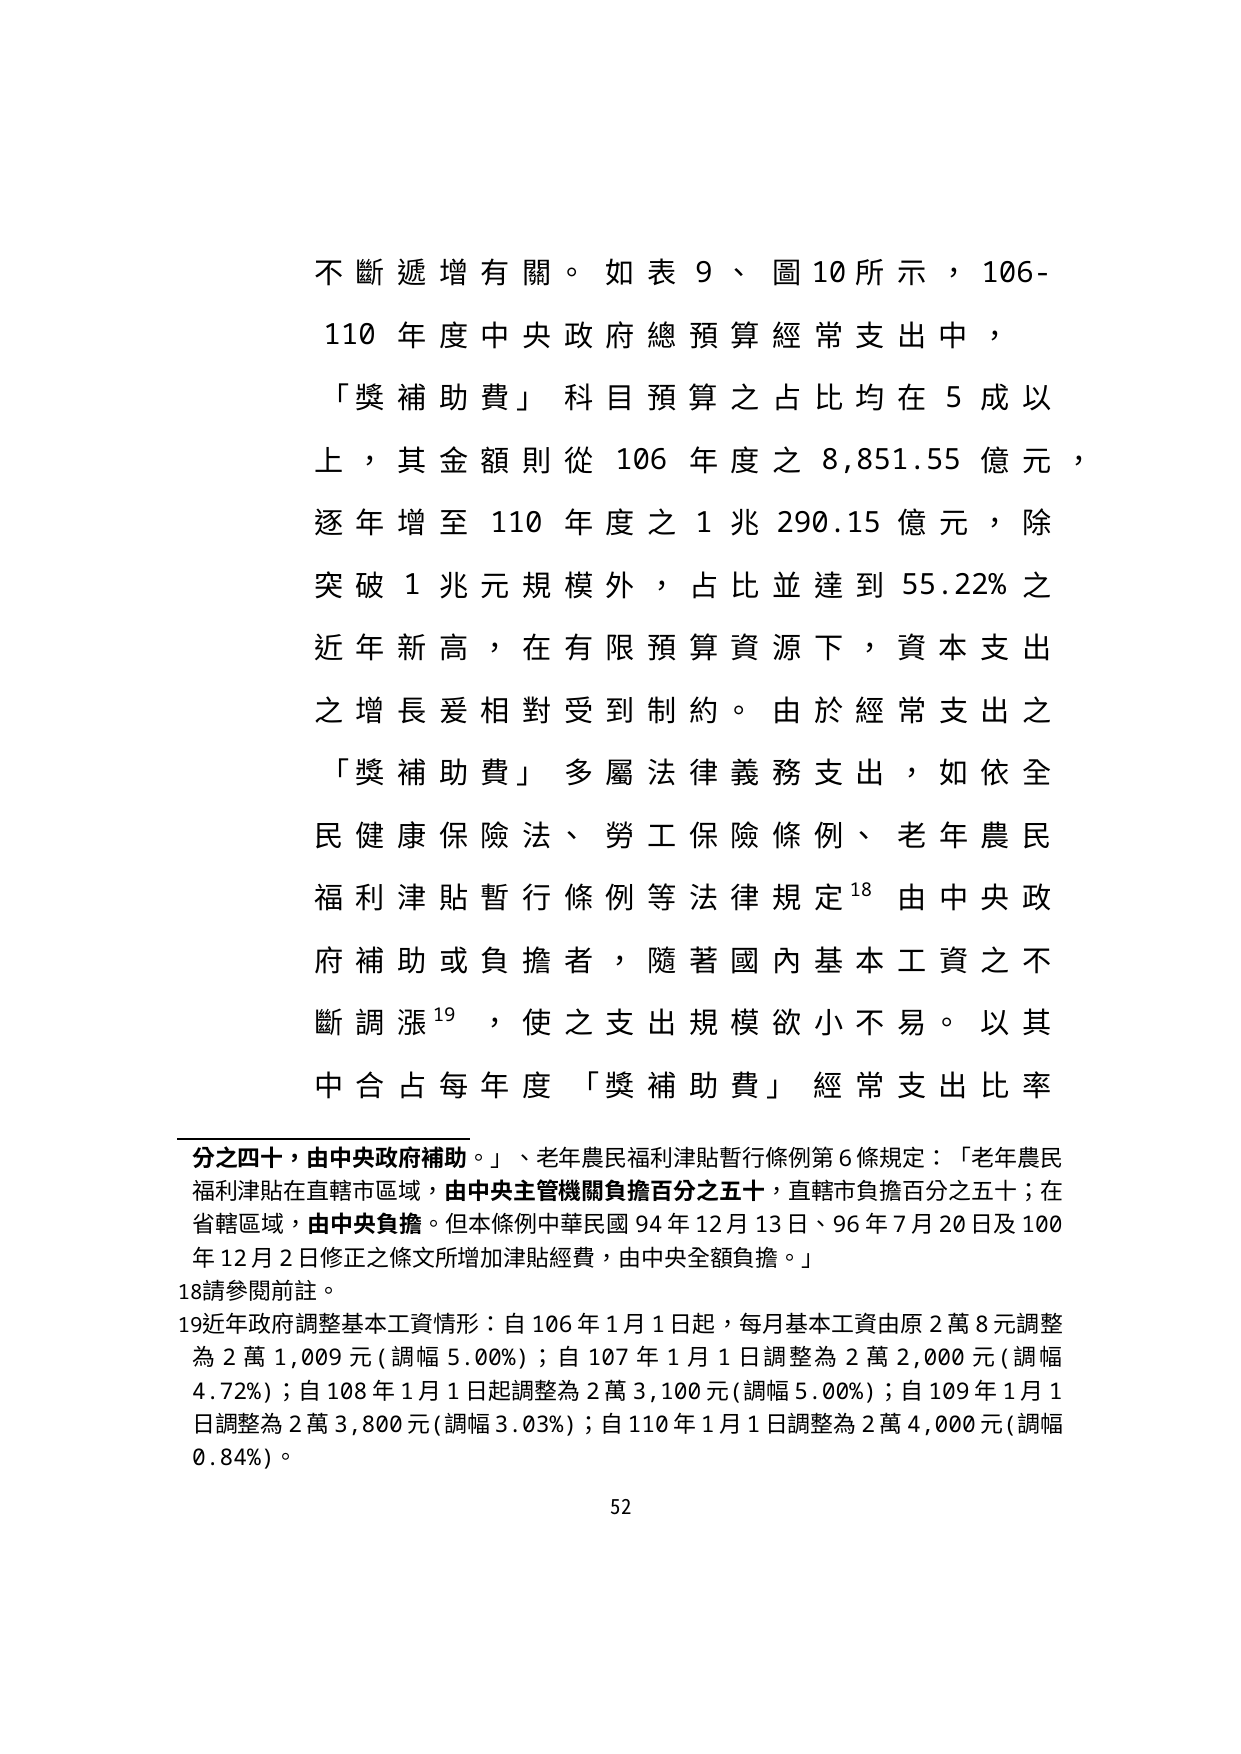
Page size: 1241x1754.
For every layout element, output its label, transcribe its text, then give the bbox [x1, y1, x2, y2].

text 請參閱前註。 [177, 1273, 1063, 1306]
text 近年政府調整基本工資情形：自106年1月1日起，每月基本工資由原2萬8元調整為2萬1,009元(調幅5.00%)；自107年1月1日調整為2萬2,000元(調幅4.72%)；自108年1月1日起調整為2萬3,100元(調幅5.00%)；自109年1月1日調整為2萬3,800元(調幅3.03%)；自110年1月1日調整為2萬4,000元(調幅0.84%)。 [177, 1306, 1063, 1473]
text 分之四十，由中央政府補助。」、老年農民福利津貼暫行條例第6條規定：「老年農民福利津貼在直轄市區域，由中央主管機關負擔百分之五十，直轄市負擔百分之五十；在省轄區域，由中央負擔。但本條例中華民國94年12月13日、96年7月20日及100年12月2日修正之條文所增加津貼經費，由中央全額負擔。」 [177, 1139, 1063, 1273]
text 我國中央政府總預算歲出規模於109年度突破2兆元後，110年度續創新高至2兆1,358.96億餘元。於此同時，其中屬經常支出之預算數經連年增加後，於110年度亦達到1兆8,633.95億餘元，占年度歲出預算總額比率更從106年度之84.57%提升至87.24%(計增加2.67個百分點)，此另一方面亦顯示各年度歲出資本支出之預算比率相對正趨於縮小。如表1所示，其金額及占比已從106年度之3,046.29億元、15.43%，降至110年度之2,725.01億元、12.76%(計減少321.28億元、2.67個百分點)。簡言之，近年我國中央政府總預算歲出規模雖不斷擴大，惟均係來自於經常支出之增加，而資本支出方面又漸次減少，爰使兩者預算金額及占比之差距為之擴大。究其原因，實與中央政府每年依相關法律須支應鉅額「獎補助費」之經常支出不斷遞增有關。如表9、圖10所示，106-110年度中央政府總預算經常支出中，「獎補助費」科目預算之占比均在5成以上，其金額則從106年度之8,851.55億元，逐年增至110年度之1兆290.15億元，除突破1兆元規模外，占比並達到55.22%之近年新高，在有限預算資源下，資本支出之增長爰相對受到制約。由於經常支出之「獎補助費」多屬法律義務支出，如依全民健康保險法、勞工保險條例、老年農民福利津貼暫行條例等法律規定由中央政府補助或負擔者，隨著國內基本工資之不斷調漲，使之支出規模欲小不易。以其中合占每年度「獎補助費」經常支出比率達40%以上之「社會保險負擔」及「社會福利津貼及濟助」兩科目預算為例(詳表9)，「社會保險負擔」之預算金額已從106年度之2,995億餘元，增加至110年度之3,612億餘元，4年間增加約617億元(增幅20.59%)；同期間「社會福利津貼及濟助」之預算需求則維持在約540億元左右，在必須優先滿足該等法律義務需求及其他施政所需經常支出下，所餘可供作為資本支出預算之空間相當有限。爰此，行政院允宜衡酌財政狀況，就每年度有限之資本支出預算，視國家未來發展需要擬訂中長期經建計畫，於考量輕重緩急後，依序投入辦理各項投資及公共建設，俾使該等計畫能於未來發揮應有之預期效益，增進民生福祉及國家競爭力。 [271, 229, 1058, 1104]
